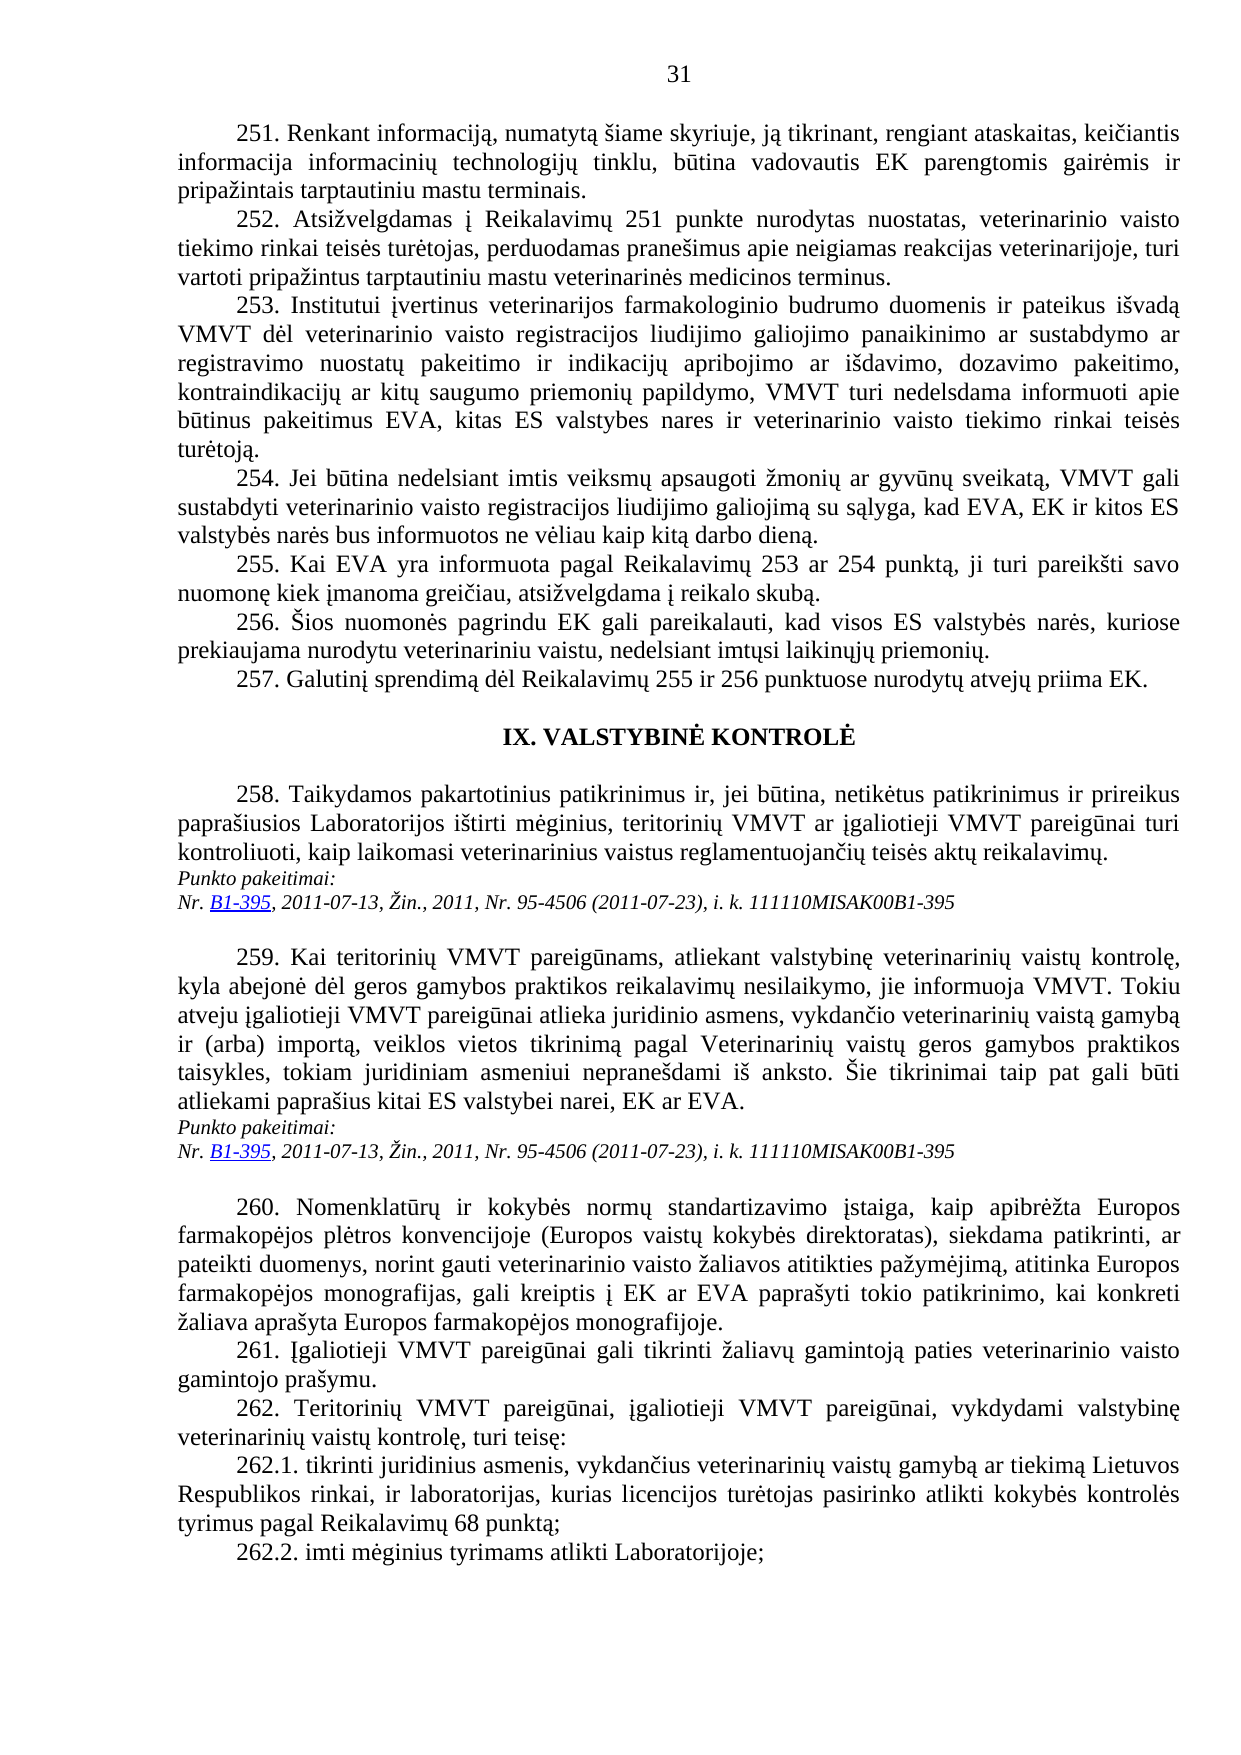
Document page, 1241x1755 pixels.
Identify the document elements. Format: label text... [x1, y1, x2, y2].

text 254. Jei būtina nedelsiant imtis veiksmų apsaugoti žmonių ar gyvūnų sveikatą, VMVT gali sustabdyti veterinarinio vaisto registracijos liudijimo galiojimą su sąlyga, kad EVA, EK ir kitos ES valstybės narės bus informuotos ne vėliau kaip kitą darbo dieną. [177, 463, 1181, 549]
text 255. Kai EVA yra informuota pagal Reikalavimų 253 ar 254 punktą, ji turi pareikšti savo nuomonę kiek įmanoma greičiau, atsižvelgdama į reikalo skubą. [177, 549, 1181, 607]
text IX. VALSTYBINĖ KONTROLĖ [177, 722, 1181, 751]
text 253. Institutui įvertinus veterinarijos farmakologinio budrumo duomenis ir pateikus išvadą VMVT dėl veterinarinio vaisto registracijos liudijimo galiojimo panaikinimo ar sustabdymo ar registravimo nuostatų pakeitimo ir indikacijų apribojimo ar išdavimo, dozavimo pakeitimo, kontraindikacijų ar kitų saugumo priemonių papildymo, VMVT turi nedelsdama informuoti apie būtinus pakeitimus EVA, kitas ES valstybes nares ir veterinarinio vaisto tiekimo rinkai teisės turėtoją. [177, 291, 1181, 463]
text 256. Šios nuomonės pagrindu EK gali pareikalauti, kad visos ES valstybės narės, kuriose prekiaujama nurodytu veterinariniu vaistu, nedelsiant imtųsi laikinųjų priemonių. [177, 607, 1181, 664]
text 257. Galutinį sprendimą dėl Reikalavimų 255 ir 256 punktuose nurodytų atvejų priima EK. [177, 664, 1181, 693]
text 251. Renkant informaciją, numatytą šiame skyriuje, ją tikrinant, rengiant ataskaitas, keičiantis informacija informacinių technologijų tinklu, būtina vadovautis EK parengtomis gairėmis ir pripažintais tarptautiniu mastu terminais. [177, 118, 1181, 204]
text 259. Kai teritorinių VMVT pareigūnams, atliekant valstybinę veterinarinių vaistų kontrolę, kyla abejonė dėl geros gamybos praktikos reikalavimų nesilaikymo, jie informuoja VMVT. Tokiu atveju įgaliotieji VMVT pareigūnai atlieka juridinio asmens, vykdančio veterinarinių vaistą gamybą ir (arba) importą, veiklos vietos tikrinimą pagal Veterinarinių vaistų geros gamybos praktikos taisykles, tokiam juridiniam asmeniui nepranešdami iš anksto. Šie tikrinimai taip pat gali būti atliekami paprašius kitai ES valstybei narei, EK ar EVA. [177, 942, 1181, 1115]
text 262.1. tikrinti juridinius asmenis, vykdančius veterinarinių vaistų gamybą ar tiekimą Lietuvos Respublikos rinkai, ir laboratorijas, kurias licencijos turėtojas pasirinko atlikti kokybės kontrolės tyrimus pagal Reikalavimų 68 punktą; [177, 1451, 1181, 1537]
text Nr. B1-395, 2011-07-13, Žin., 2011, Nr. 95-4506 (2011-07-23), i. k. 111110MISAK00B1-395 [177, 890, 1181, 914]
text 262. Teritorinių VMVT pareigūnai, įgaliotieji VMVT pareigūnai, vykdydami valstybinę veterinarinių vaistų kontrolę, turi teisę: [177, 1393, 1181, 1451]
text 260. Nomenklatūrų ir kokybės normų standartizavimo įstaiga, kaip apibrėžta Europos farmakopėjos plėtros konvencijoje (Europos vaistų kokybės direktoratas), siekdama patikrinti, ar pateikti duomenys, norint gauti veterinarinio vaisto žaliavos atitikties pažymėjimą, atitinka Europos farmakopėjos monografijas, gali kreiptis į EK ar EVA paprašyti tokio patikrinimo, kai konkreti žaliava aprašyta Europos farmakopėjos monografijoje. [177, 1192, 1181, 1336]
text 261. Įgaliotieji VMVT pareigūnai gali tikrinti žaliavų gamintoją paties veterinarinio vaisto gamintojo prašymu. [177, 1336, 1181, 1393]
text Nr. B1-395, 2011-07-13, Žin., 2011, Nr. 95-4506 (2011-07-23), i. k. 111110MISAK00B1-395 [177, 1139, 1181, 1163]
text 252. Atsižvelgdamas į Reikalavimų 251 punkte nurodytas nuostatas, veterinarinio vaisto tiekimo rinkai teisės turėtojas, perduodamas pranešimus apie neigiamas reakcijas veterinarijoje, turi vartoti pripažintus tarptautiniu mastu veterinarinės medicinos terminus. [177, 204, 1181, 291]
text Punkto pakeitimai: [177, 1115, 1181, 1139]
text Punkto pakeitimai: [177, 866, 1181, 890]
text 262.2. imti mėginius tyrimams atlikti Laboratorijoje; [177, 1537, 1181, 1566]
text 258. Taikydamos pakartotinius patikrinimus ir, jei būtina, netikėtus patikrinimus ir prireikus paprašiusios Laboratorijos ištirti mėginius, teritorinių VMVT ar įgaliotieji VMVT pareigūnai turi kontroliuoti, kaip laikomasi veterinarinius vaistus reglamentuojančių teisės aktų reikalavimų. [177, 779, 1181, 866]
